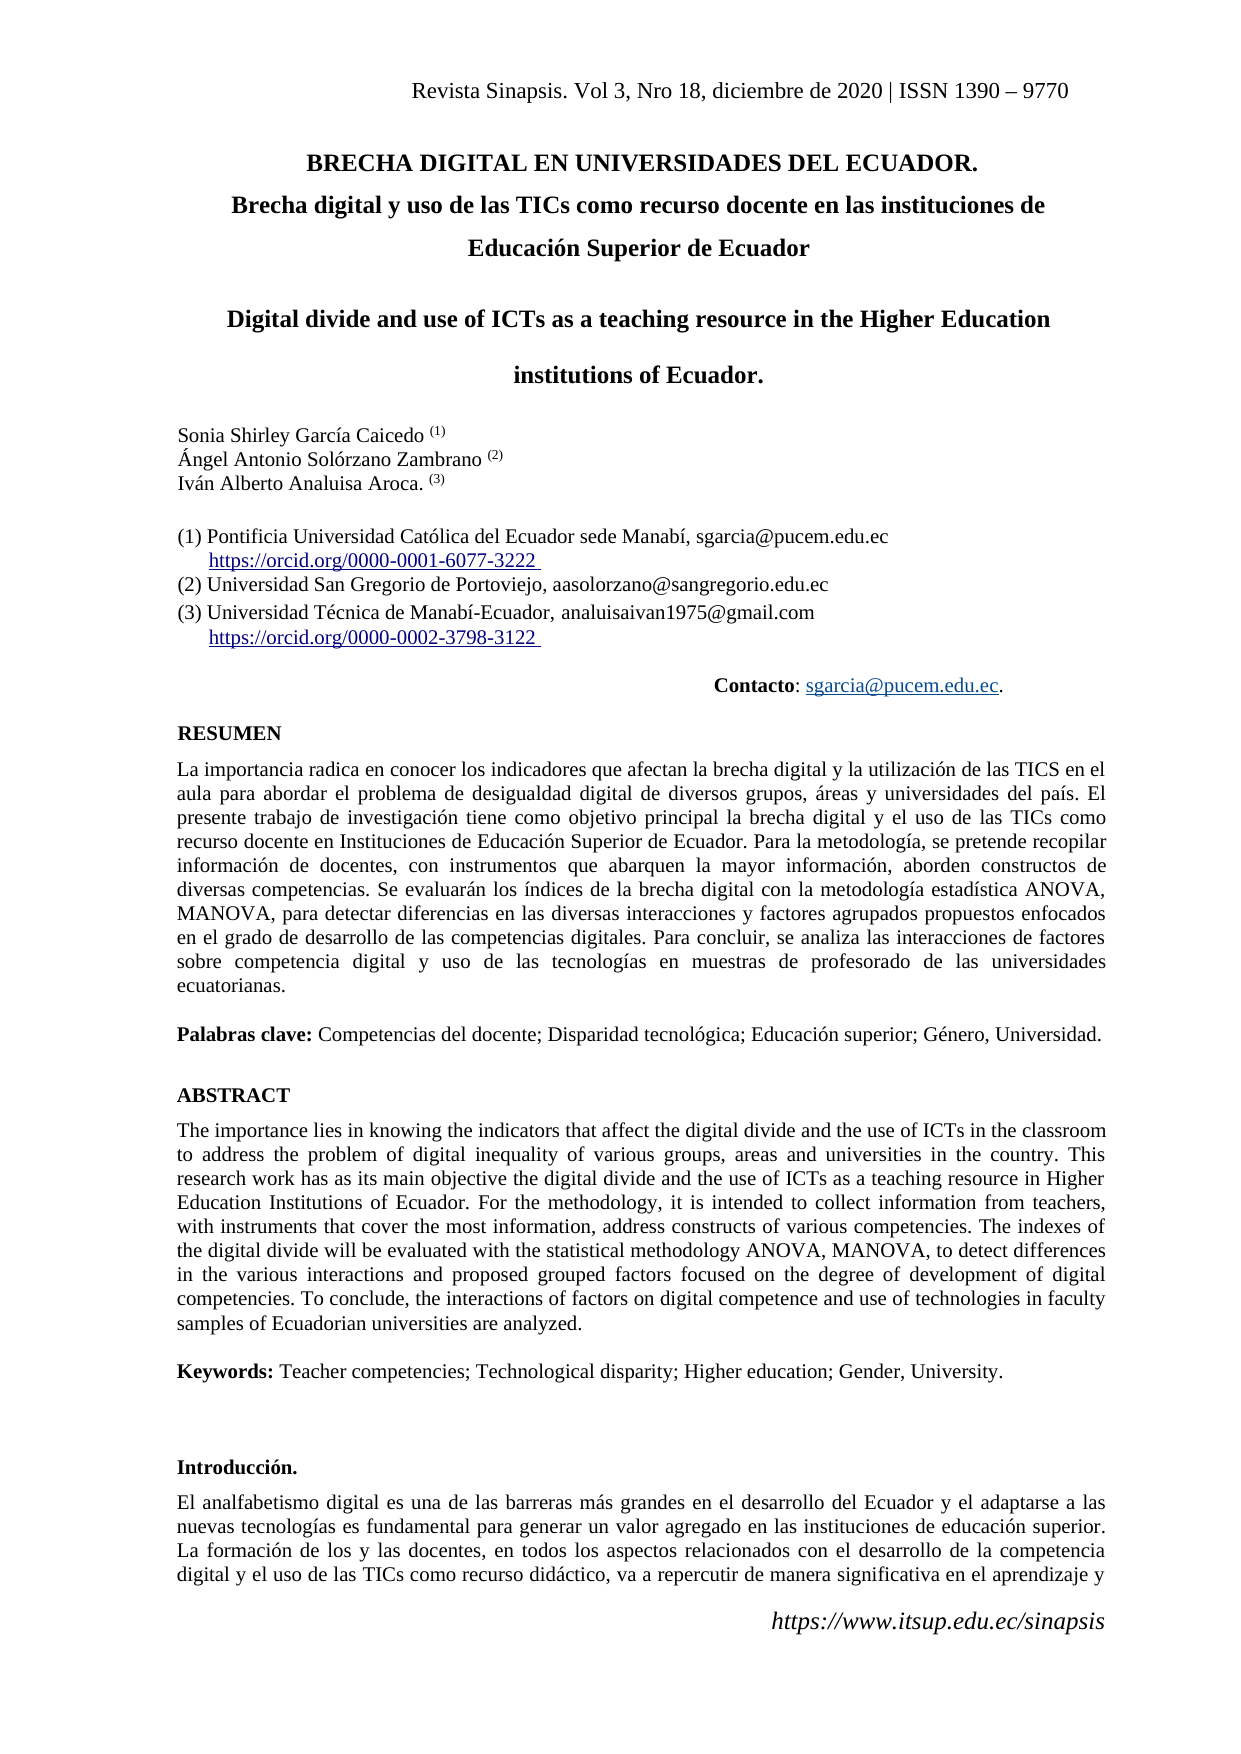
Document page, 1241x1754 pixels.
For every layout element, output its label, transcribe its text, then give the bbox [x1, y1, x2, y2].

text Keywords: Teacher competencies; Technological disparity; Higher education; Gender, University. [177, 1359, 1107, 1383]
text https://orcid.org/0000-0001-6077-3222 [177, 548, 1107, 572]
text (1) Pontificia Universidad Católica del Ecuador sede Manabí, sgarcia@pucem.edu.ec [177, 524, 1107, 548]
text Educación Superior de Ecuador [177, 233, 1107, 262]
text https://orcid.org/0000-0002-3798-3122 [177, 625, 1107, 649]
text Introducción. [177, 1454, 1107, 1479]
text RESUMEN [177, 721, 1107, 745]
text Contacto: sgarcia@pucem.edu.ec. [546, 673, 1107, 697]
text Sonia Shirley García Caicedo (1) [177, 423, 1107, 447]
text Brecha digital y uso de las TICs como recurso docente en las instituciones de [177, 191, 1106, 219]
text Digital divide and use of ICTs as a teaching resource in the Higher Education [177, 304, 1107, 333]
text Palabras clave: Competencias del docente; Disparidad tecnológica; Educación superior; Género, Universidad. [177, 1022, 1107, 1046]
text (3) Universidad Técnica de Manabí-Ecuador, analuisaivan1975@gmail.com [177, 596, 1107, 625]
text The importance lies in knowing the indicators that affect the digital divide and the use of ICTs in the classroom to address the problem of digital inequality of various groups, areas and universities in the country. This research work has as its main objective the digital divide and the use of ICTs as a teaching resource in Higher Education Institutions of Ecuador. For the methodology, it is intended to collect information from teachers, with instruments that cover the most information, address constructs of various competencies. The indexes of the digital divide will be evaluated with the statistical methodology ANOVA, MANOVA, to detect differences in the various interactions and proposed grouped factors focused on the degree of development of digital competencies. To conclude, the interactions of factors on digital competence and use of technologies in faculty samples of Ecuadorian universities are analyzed. [177, 1118, 1107, 1334]
text Ángel Antonio Solórzano Zambrano (2) [177, 447, 1107, 471]
text ABSTRACT [177, 1083, 1107, 1107]
text institutions of Ecuador. [177, 360, 1106, 388]
text (2) Universidad San Gregorio de Portoviejo, aasolorzano@sangregorio.edu.ec [177, 572, 1107, 596]
text BRECHA DIGITAL EN UNIVERSIDADES DEL ECUADOR. [177, 148, 1107, 176]
text La importancia radica en conocer los indicadores que afectan la brecha digital y la utilización de las TICS en el aula para abordar el problema de desigualdad digital de diversos grupos, áreas y universidades del país. El presente trabajo de investigación tiene como objetivo principal la brecha digital y el uso de las TICs como recurso docente en Instituciones de Educación Superior de Ecuador. Para la metodología, se pretende recopilar información de docentes, con instrumentos que abarquen la mayor información, aborden constructos de diversas competencias. Se evaluarán los índices de la brecha digital con la metodología estadística ANOVA, MANOVA, para detectar diferencias en las diversas interacciones y factores agrupados propuestos enfocados en el grado de desarrollo de las competencias digitales. Para concluir, se analiza las interacciones de factores sobre competencia digital y uso de las tecnologías en muestras de profesorado de las universidades ecuatorianas. [177, 757, 1107, 997]
text El analfabetismo digital es una de las barreras más grandes en el desarrollo del Ecuador y el adaptarse a las nuevas tecnologías es fundamental para generar un valor agregado en las instituciones de educación superior. La formación de los y las docentes, en todos los aspectos relacionados con el desarrollo de la competencia digital y el uso de las TICs como recurso didáctico, va a repercutir de manera significativa en el aprendizaje y [177, 1490, 1107, 1586]
text Iván Alberto Analuisa Aroca. (3) [177, 471, 1107, 495]
